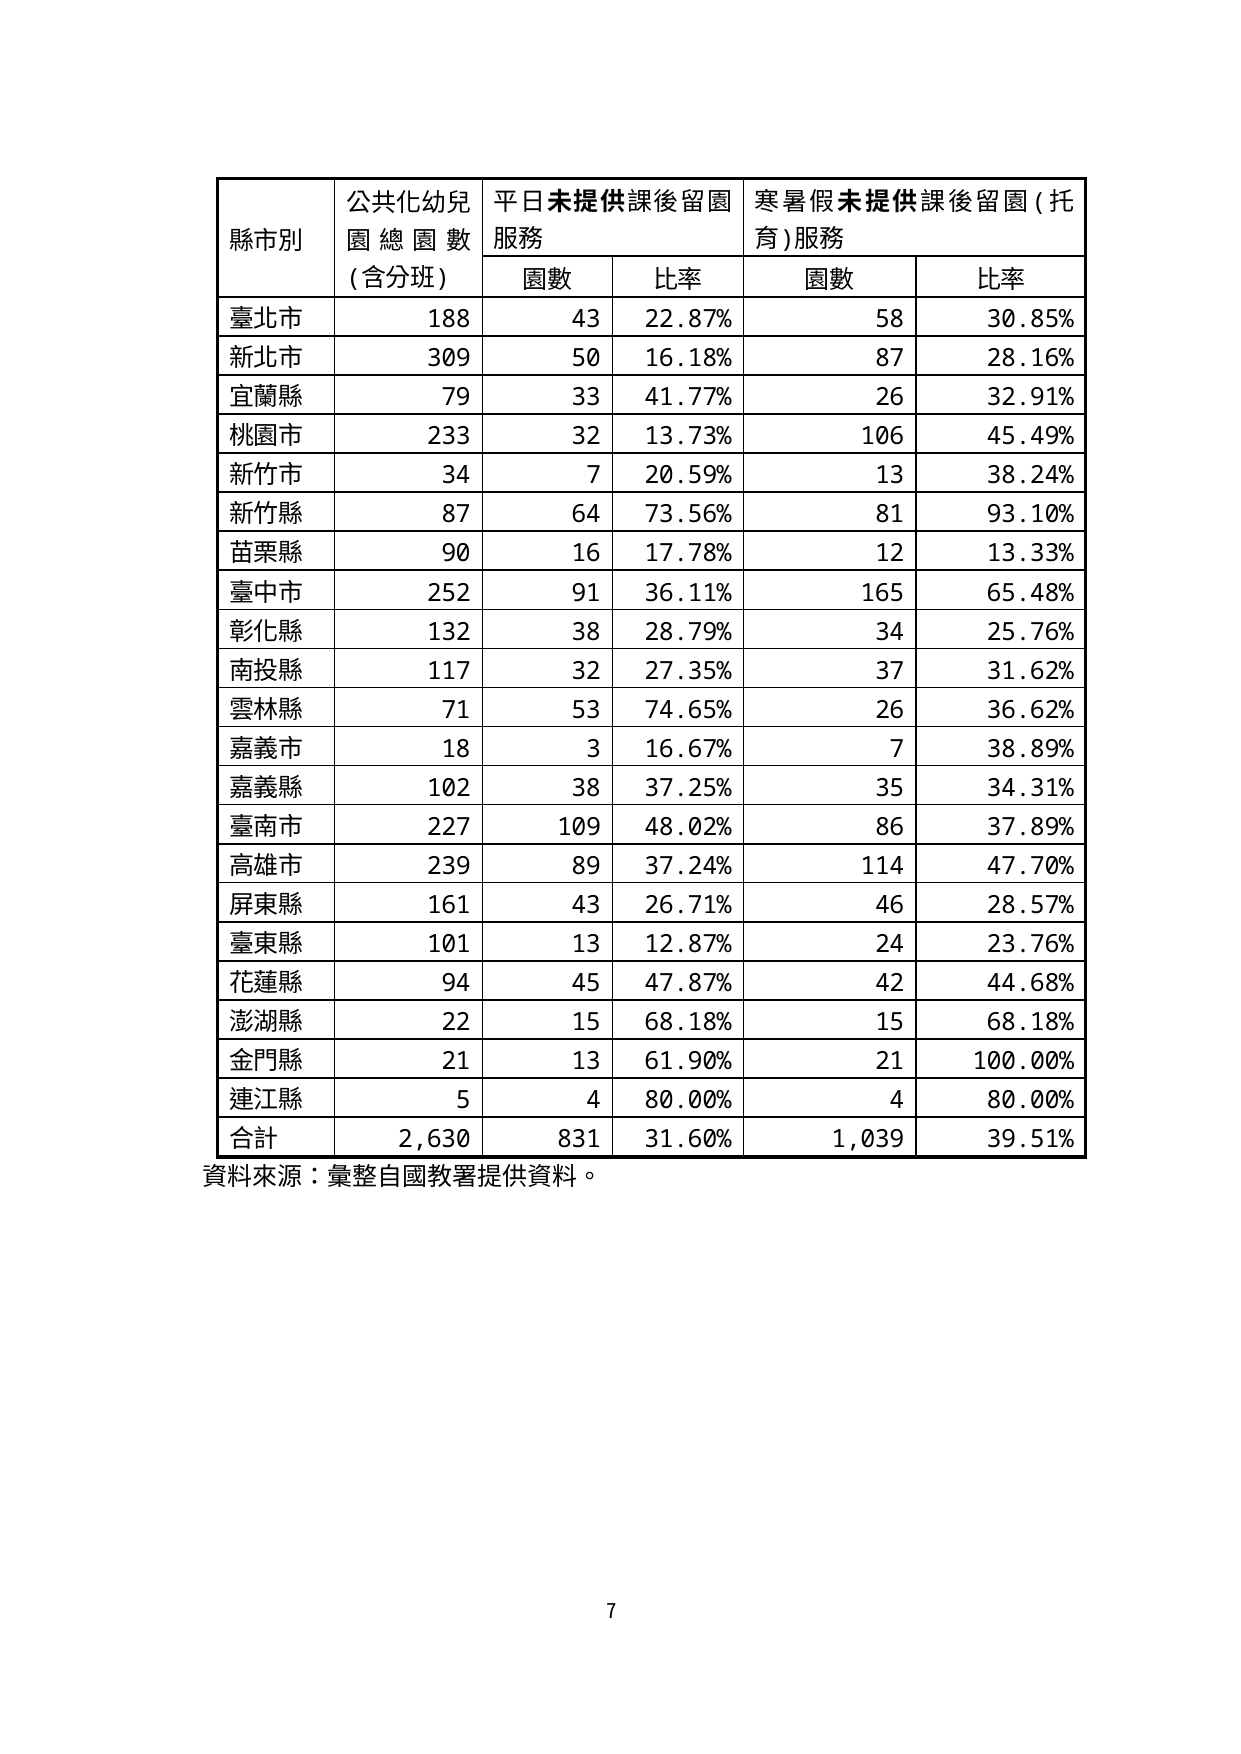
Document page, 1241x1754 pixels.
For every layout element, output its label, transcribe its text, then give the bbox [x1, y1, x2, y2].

table_cell 新竹市 [219, 454, 334, 491]
table_cell 41.77% [613, 376, 743, 413]
table_cell 109 [483, 805, 612, 843]
table_cell 比率 [613, 257, 743, 296]
table_cell 89 [483, 845, 612, 882]
table_cell 74.65% [613, 688, 743, 726]
table_cell 87 [744, 337, 915, 374]
table_cell 16 [483, 532, 612, 569]
table_cell 南投縣 [219, 649, 334, 687]
table_cell 22 [335, 1001, 482, 1038]
table_cell 新竹縣 [219, 493, 334, 530]
table_cell 80.00% [917, 1079, 1084, 1116]
table_cell 81 [744, 493, 915, 530]
table_cell 93.10% [917, 493, 1084, 530]
table_cell 53 [483, 688, 612, 726]
table_cell 28.57% [917, 883, 1084, 921]
table_cell 苗栗縣 [219, 532, 334, 569]
table_cell 15 [744, 1001, 915, 1038]
table_cell 132 [335, 610, 482, 647]
table_cell 20.59% [613, 454, 743, 491]
table_cell 臺中市 [219, 571, 334, 608]
table_cell 86 [744, 805, 915, 843]
table_cell 68.18% [613, 1001, 743, 1038]
table_cell 47.87% [613, 962, 743, 999]
table_cell 37.25% [613, 766, 743, 804]
table_cell 12.87% [613, 923, 743, 960]
table_header 縣市別 [219, 180, 334, 296]
table_cell 42 [744, 962, 915, 999]
table_cell 38 [483, 610, 612, 647]
table_cell 30.85% [917, 298, 1084, 335]
table_cell 34.31% [917, 766, 1084, 804]
table_cell 165 [744, 571, 915, 608]
table_cell 45.49% [917, 415, 1084, 452]
table_cell 831 [483, 1118, 612, 1155]
table_cell 90 [335, 532, 482, 569]
table_cell 102 [335, 766, 482, 804]
table_cell 87 [335, 493, 482, 530]
table_cell 園數 [744, 257, 915, 296]
table_cell 13.73% [613, 415, 743, 452]
table_cell 嘉義市 [219, 727, 334, 765]
table_cell 33 [483, 376, 612, 413]
table_cell 27.35% [613, 649, 743, 687]
table_cell 32 [483, 649, 612, 687]
table_cell 13.33% [917, 532, 1084, 569]
table_cell 28.16% [917, 337, 1084, 374]
table_cell 91 [483, 571, 612, 608]
table_cell 15 [483, 1001, 612, 1038]
table_cell 雲林縣 [219, 688, 334, 726]
table_cell 101 [335, 923, 482, 960]
table_cell 34 [335, 454, 482, 491]
table_cell 106 [744, 415, 915, 452]
table_cell 21 [335, 1040, 482, 1077]
table_cell 26 [744, 688, 915, 726]
table_cell 28.79% [613, 610, 743, 647]
table_cell 比率 [917, 257, 1084, 296]
table_cell 61.90% [613, 1040, 743, 1077]
table_cell 117 [335, 649, 482, 687]
table_cell 高雄市 [219, 845, 334, 882]
table_header 公共化幼兒園總園數 (含分班) [335, 180, 482, 296]
table_cell 屏東縣 [219, 883, 334, 921]
table_cell 嘉義縣 [219, 766, 334, 804]
table_cell 36.62% [917, 688, 1084, 726]
table_cell 13 [483, 1040, 612, 1077]
table_cell 26 [744, 376, 915, 413]
table_cell 連江縣 [219, 1079, 334, 1116]
table_cell 161 [335, 883, 482, 921]
table_cell 34 [744, 610, 915, 647]
table_cell 4 [744, 1079, 915, 1116]
table_cell 80.00% [613, 1079, 743, 1116]
table_cell 12 [744, 532, 915, 569]
table_cell 309 [335, 337, 482, 374]
table_cell 71 [335, 688, 482, 726]
table_cell 金門縣 [219, 1040, 334, 1077]
table_cell 合計 [219, 1118, 334, 1155]
table_cell 25.76% [917, 610, 1084, 647]
table_cell 26.71% [613, 883, 743, 921]
table_cell 79 [335, 376, 482, 413]
table_cell 36.11% [613, 571, 743, 608]
table_cell 47.70% [917, 845, 1084, 882]
table_cell 21 [744, 1040, 915, 1077]
table_cell 花蓮縣 [219, 962, 334, 999]
table_cell 22.87% [613, 298, 743, 335]
table_cell 32.91% [917, 376, 1084, 413]
table_cell 16.67% [613, 727, 743, 765]
table_cell 3 [483, 727, 612, 765]
table_cell 50 [483, 337, 612, 374]
table_cell 252 [335, 571, 482, 608]
table_cell 18 [335, 727, 482, 765]
table_cell 13 [744, 454, 915, 491]
table_cell 188 [335, 298, 482, 335]
table_cell 臺北市 [219, 298, 334, 335]
table_cell 64 [483, 493, 612, 530]
table_cell 37 [744, 649, 915, 687]
table_cell 31.62% [917, 649, 1084, 687]
table_cell 4 [483, 1079, 612, 1116]
table_cell 239 [335, 845, 482, 882]
table_cell 31.60% [613, 1118, 743, 1155]
table_cell 彰化縣 [219, 610, 334, 647]
table_cell 7 [483, 454, 612, 491]
text 資料來源：彙整自國教署提供資料。 [177, 1158, 1063, 1192]
table_cell 澎湖縣 [219, 1001, 334, 1038]
table_cell 48.02% [613, 805, 743, 843]
table_header 寒暑假未提供課後留園(托育)服務 [744, 180, 1084, 255]
table_cell 23.76% [917, 923, 1084, 960]
table_cell 46 [744, 883, 915, 921]
table_cell 43 [483, 883, 612, 921]
table_cell 44.68% [917, 962, 1084, 999]
table_cell 100.00% [917, 1040, 1084, 1077]
table_cell 新北市 [219, 337, 334, 374]
table_cell 227 [335, 805, 482, 843]
table_cell 43 [483, 298, 612, 335]
table_cell 16.18% [613, 337, 743, 374]
table_cell 58 [744, 298, 915, 335]
table_cell 68.18% [917, 1001, 1084, 1038]
table_cell 17.78% [613, 532, 743, 569]
table_cell 38.24% [917, 454, 1084, 491]
table_cell 73.56% [613, 493, 743, 530]
table_cell 1,039 [744, 1118, 915, 1155]
table_cell 35 [744, 766, 915, 804]
table_cell 114 [744, 845, 915, 882]
table_cell 32 [483, 415, 612, 452]
table_cell 桃園市 [219, 415, 334, 452]
table_cell 臺東縣 [219, 923, 334, 960]
table_cell 24 [744, 923, 915, 960]
table_cell 臺南市 [219, 805, 334, 843]
table_cell 45 [483, 962, 612, 999]
table_cell 37.24% [613, 845, 743, 882]
table_cell 39.51% [917, 1118, 1084, 1155]
table_cell 5 [335, 1079, 482, 1116]
table_cell 宜蘭縣 [219, 376, 334, 413]
table_cell 7 [744, 727, 915, 765]
table_cell 園數 [483, 257, 612, 296]
table_header 平日未提供課後留園服務 [483, 180, 743, 255]
table_cell 233 [335, 415, 482, 452]
table_cell 38 [483, 766, 612, 804]
table_cell 2,630 [335, 1118, 482, 1155]
table_cell 94 [335, 962, 482, 999]
table_cell 38.89% [917, 727, 1084, 765]
table_cell 13 [483, 923, 612, 960]
table_cell 37.89% [917, 805, 1084, 843]
table_cell 65.48% [917, 571, 1084, 608]
